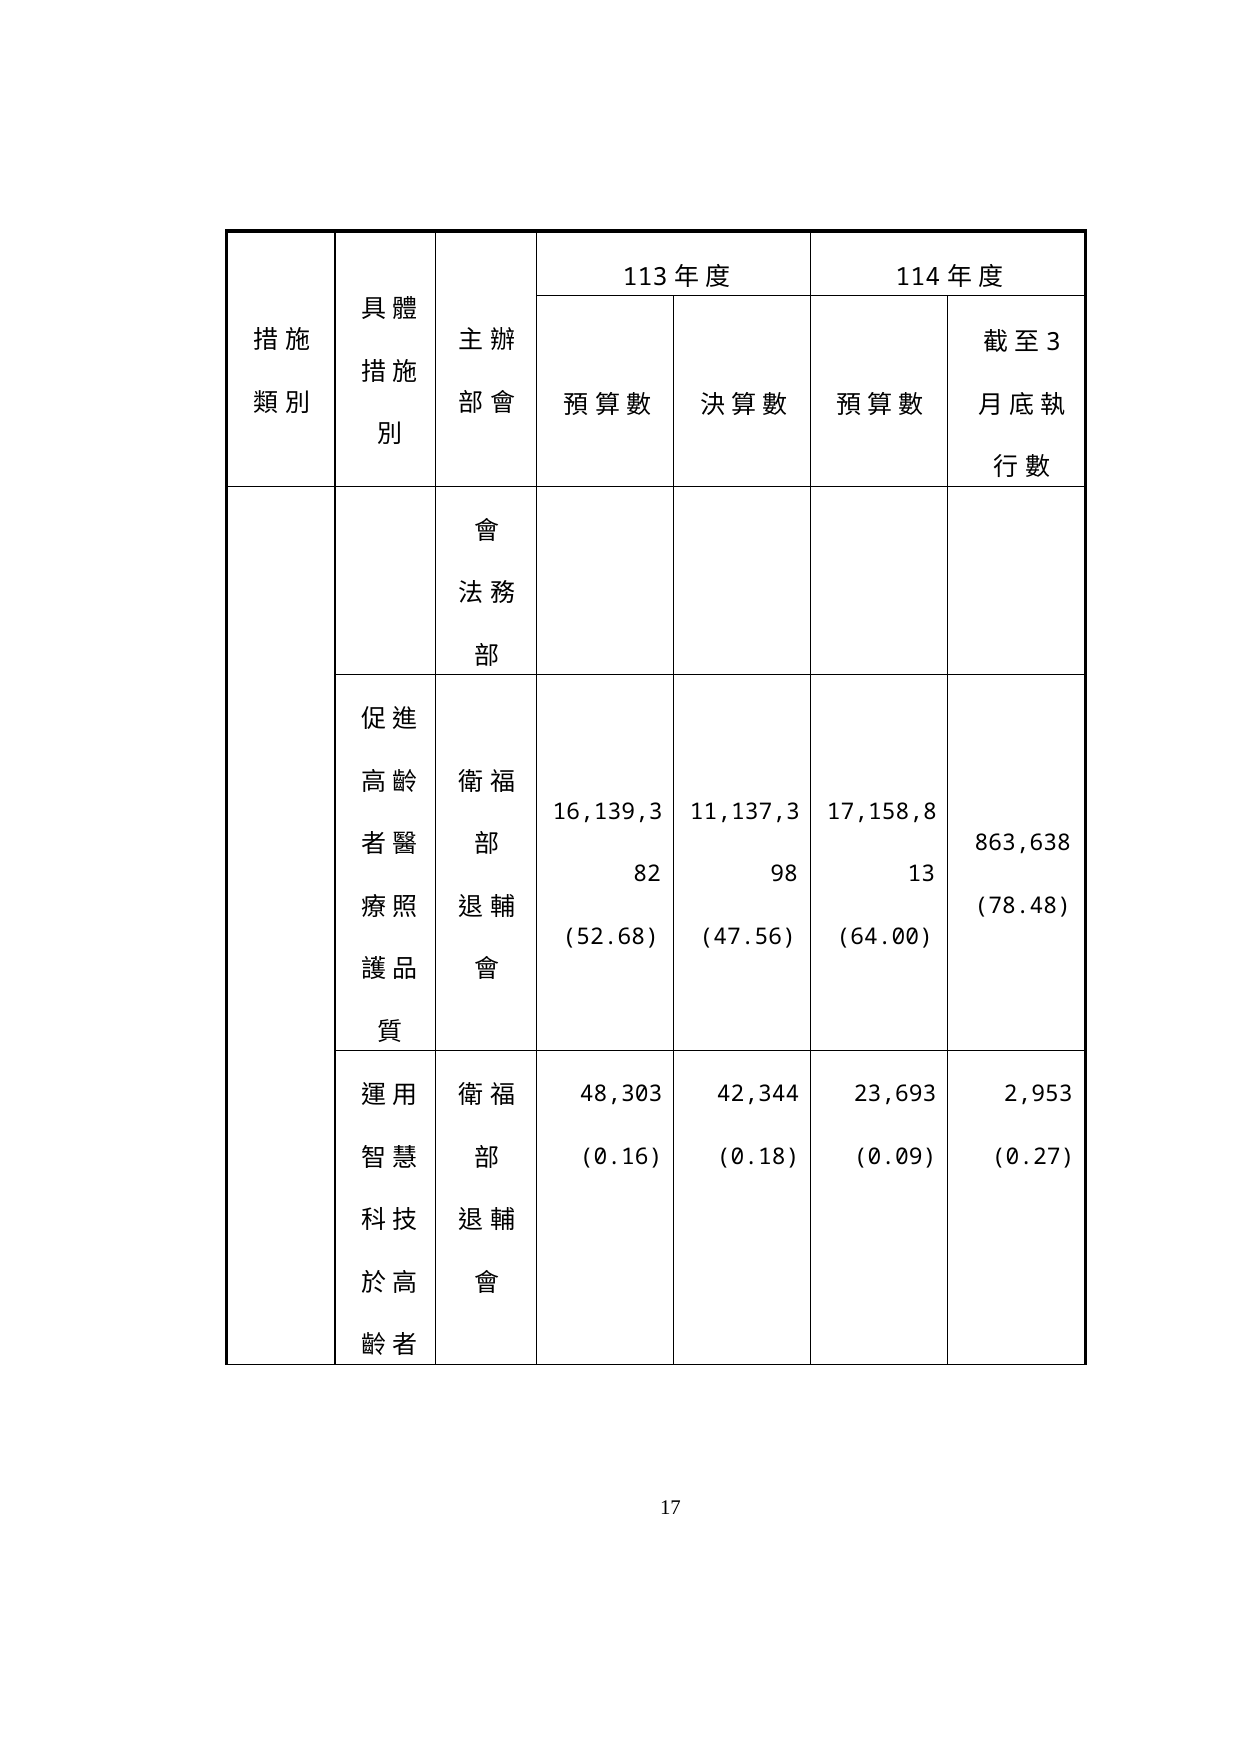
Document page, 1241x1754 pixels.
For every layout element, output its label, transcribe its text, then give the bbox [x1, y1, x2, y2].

table_cell 衛福部 退輔會 [436, 1051, 536, 1364]
table_cell 會 法務部 [436, 487, 536, 674]
table_cell [228, 487, 334, 1364]
table_cell 42,344 (0.18) [674, 1051, 810, 1364]
table_cell 預算數 [537, 296, 673, 486]
table_header 措施 類別 [228, 233, 334, 486]
table_cell 預算數 [811, 296, 947, 486]
table_cell 16,139,382 (52.68) [537, 675, 673, 1050]
table_cell 決算數 [674, 296, 810, 486]
table_cell 17,158,813 (64.00) [811, 675, 947, 1050]
table_cell 48,303 (0.16) [537, 1051, 673, 1364]
table_cell 2,953 (0.27) [948, 1051, 1084, 1364]
table_cell 衛福部 退輔會 [436, 675, 536, 1050]
table_cell [948, 487, 1084, 674]
table_cell [336, 487, 435, 674]
table_cell 23,693 (0.09) [811, 1051, 947, 1364]
table_cell 11,137,398 (47.56) [674, 675, 810, 1050]
table_cell 863,638 (78.48) [948, 675, 1084, 1050]
table_cell 截至3月底執行數 [948, 296, 1084, 486]
table_cell [537, 487, 673, 674]
table_header 具體 措施別 [336, 233, 435, 486]
table_cell [674, 487, 810, 674]
table_header 主辦 部會 [436, 233, 536, 486]
table_header 113年度 [537, 233, 810, 295]
table_header 114年度 [811, 233, 1084, 295]
table_cell 促進高齡者醫療照護品質 [336, 675, 435, 1050]
table_cell 運用智慧科技於高齡者 [336, 1051, 435, 1364]
table_cell [811, 487, 947, 674]
